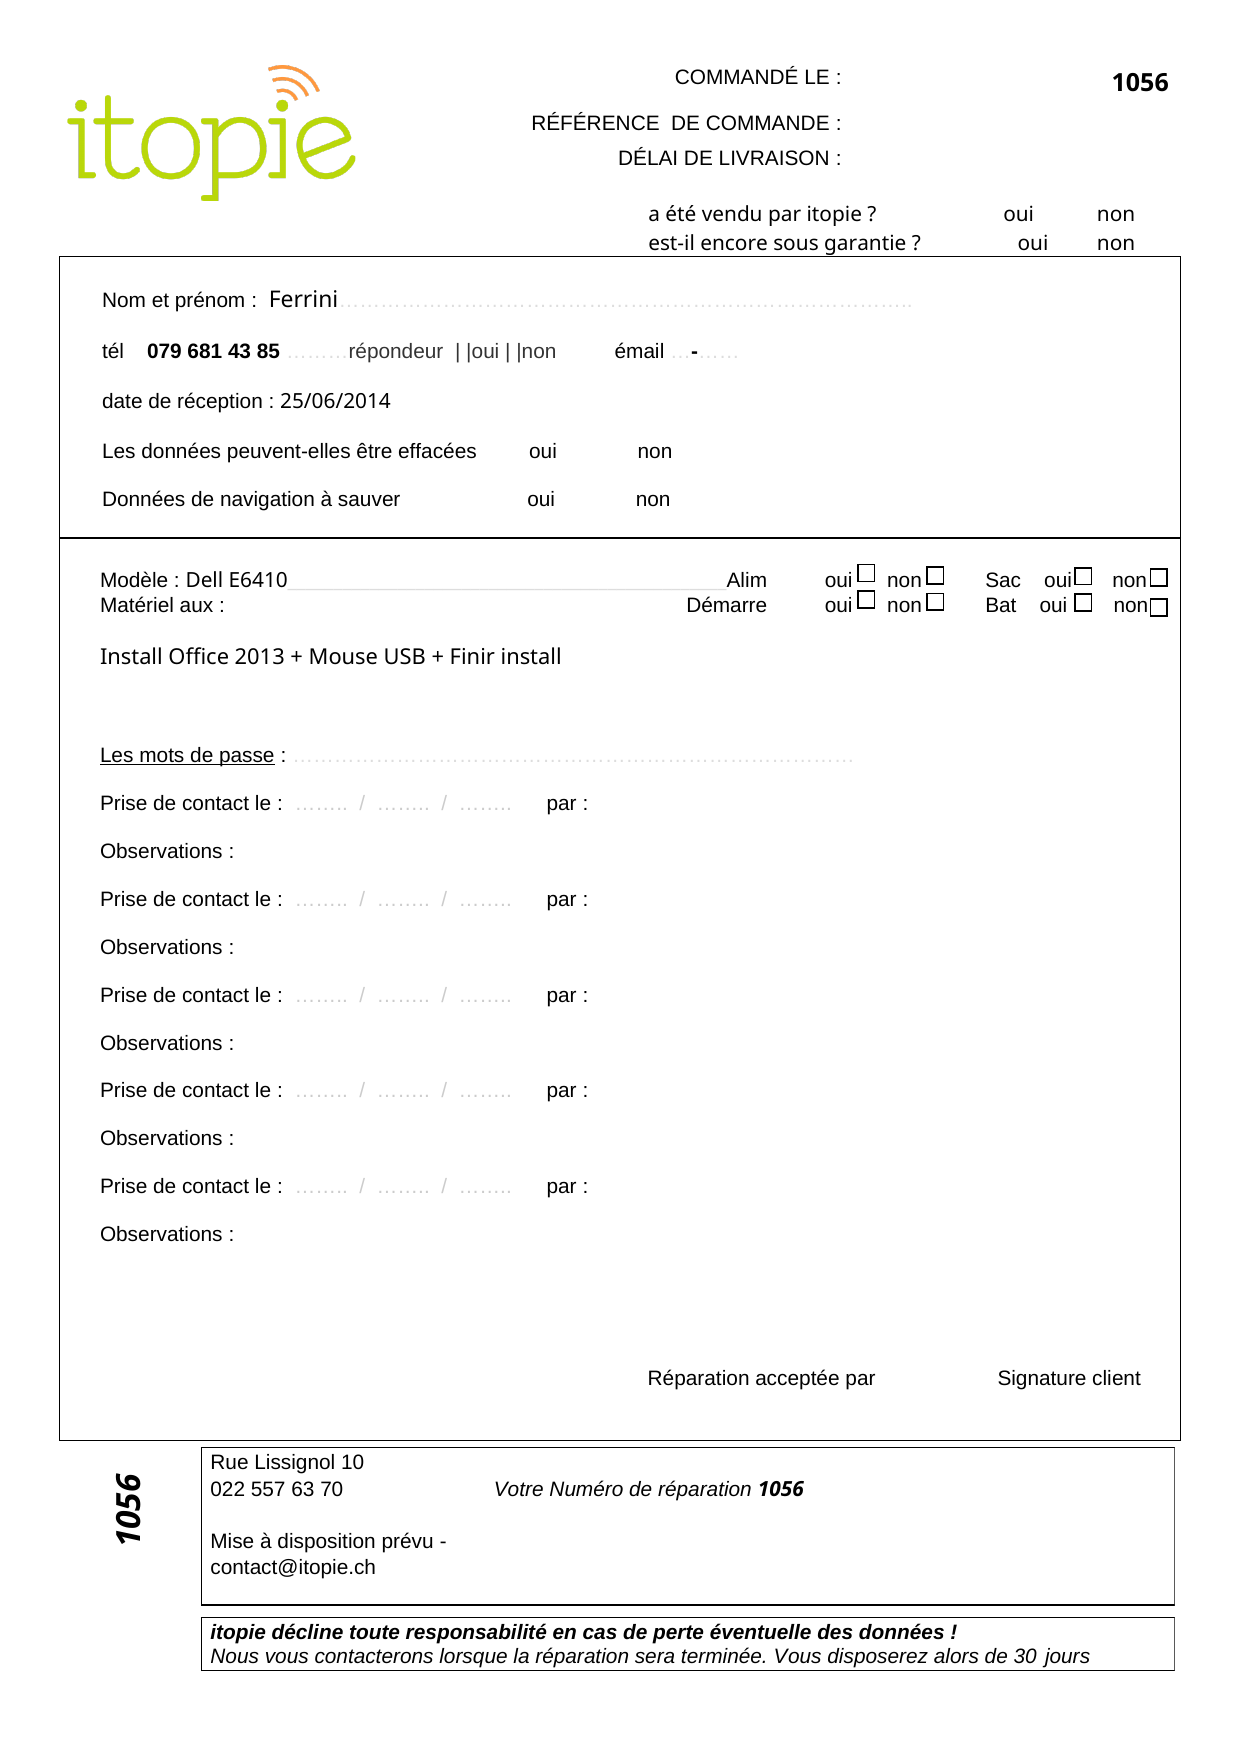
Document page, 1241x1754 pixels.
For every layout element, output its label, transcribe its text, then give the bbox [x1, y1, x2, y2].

text Install Office 2013 + Mouse USB + Finir install [60, 638, 1180, 671]
text Les données peuvent-elles être effacées oui non [60, 436, 1180, 463]
table_cell RÉFÉRENCE DE COMMANDE : [490, 105, 847, 140]
text Prise de contact le : …….. / …….. / …….. par : [60, 883, 1180, 911]
text Prise de contact le : …….. / …….. / …….. par : [60, 1171, 1180, 1198]
text Observations : [60, 1219, 1180, 1246]
text Observations : [60, 931, 1180, 958]
text Nom et prénom : Ferrini……………………………………………………………………….. [60, 280, 1180, 314]
text date de réception : 25/06/2014 [60, 383, 1180, 415]
table_cell [847, 105, 1180, 140]
text Les mots de passe : ……………………………………………………………………… [60, 740, 1180, 767]
text Prise de contact le : …….. / …….. / …….. par : [60, 1075, 1180, 1102]
text Données de navigation à sauver oui non [60, 484, 1180, 511]
text Observations : [60, 1123, 1180, 1150]
text Observations : [60, 836, 1180, 863]
text Modèle : Dell E6410 Alim oui non Sac oui non [60, 562, 856, 590]
text a été vendu par itopie ? oui non [59, 199, 1181, 228]
text Matériel aux : Démarre oui non Bat oui non [60, 590, 1180, 617]
table_header COMMANDÉ LE : [490, 59, 847, 104]
table_header Rue Lissignol 10 022 557 63 70 Votre Numéro de réparation 1056 Mise à disposition prévu - contact@itopie.ch [195, 1441, 1180, 1611]
text est-il encore sous garantie ? oui non [59, 228, 1181, 256]
text Réparation acceptée par Signature client [60, 1363, 1180, 1390]
picture [67, 65, 356, 201]
text tél 079 681 43 85 ………répondeur | |oui | |non émail …-…… [60, 335, 1180, 362]
table_cell itopie décline toute responsabilité en cas de perte éventuelle des données ! Nous vous contacterons lorsque la réparation sera terminée. Vous disposerez alors de 30 jours [195, 1611, 1180, 1677]
table_cell DÉLAI DE LIVRAISON : [490, 140, 847, 175]
table_header 1056 [847, 59, 1180, 104]
text Modèle : Dell E6410 Alim oui non Sac oui non [879, 562, 925, 590]
table_cell [847, 140, 1180, 175]
text Prise de contact le : …….. / …….. / …….. par : [60, 788, 1180, 815]
text Modèle : Dell E6410 Alim oui non Sac oui non [948, 562, 1180, 590]
text Prise de contact le : …….. / …….. / …….. par : [60, 979, 1180, 1006]
table_header 1056 [59, 1441, 195, 1677]
text Observations : [60, 1027, 1180, 1054]
